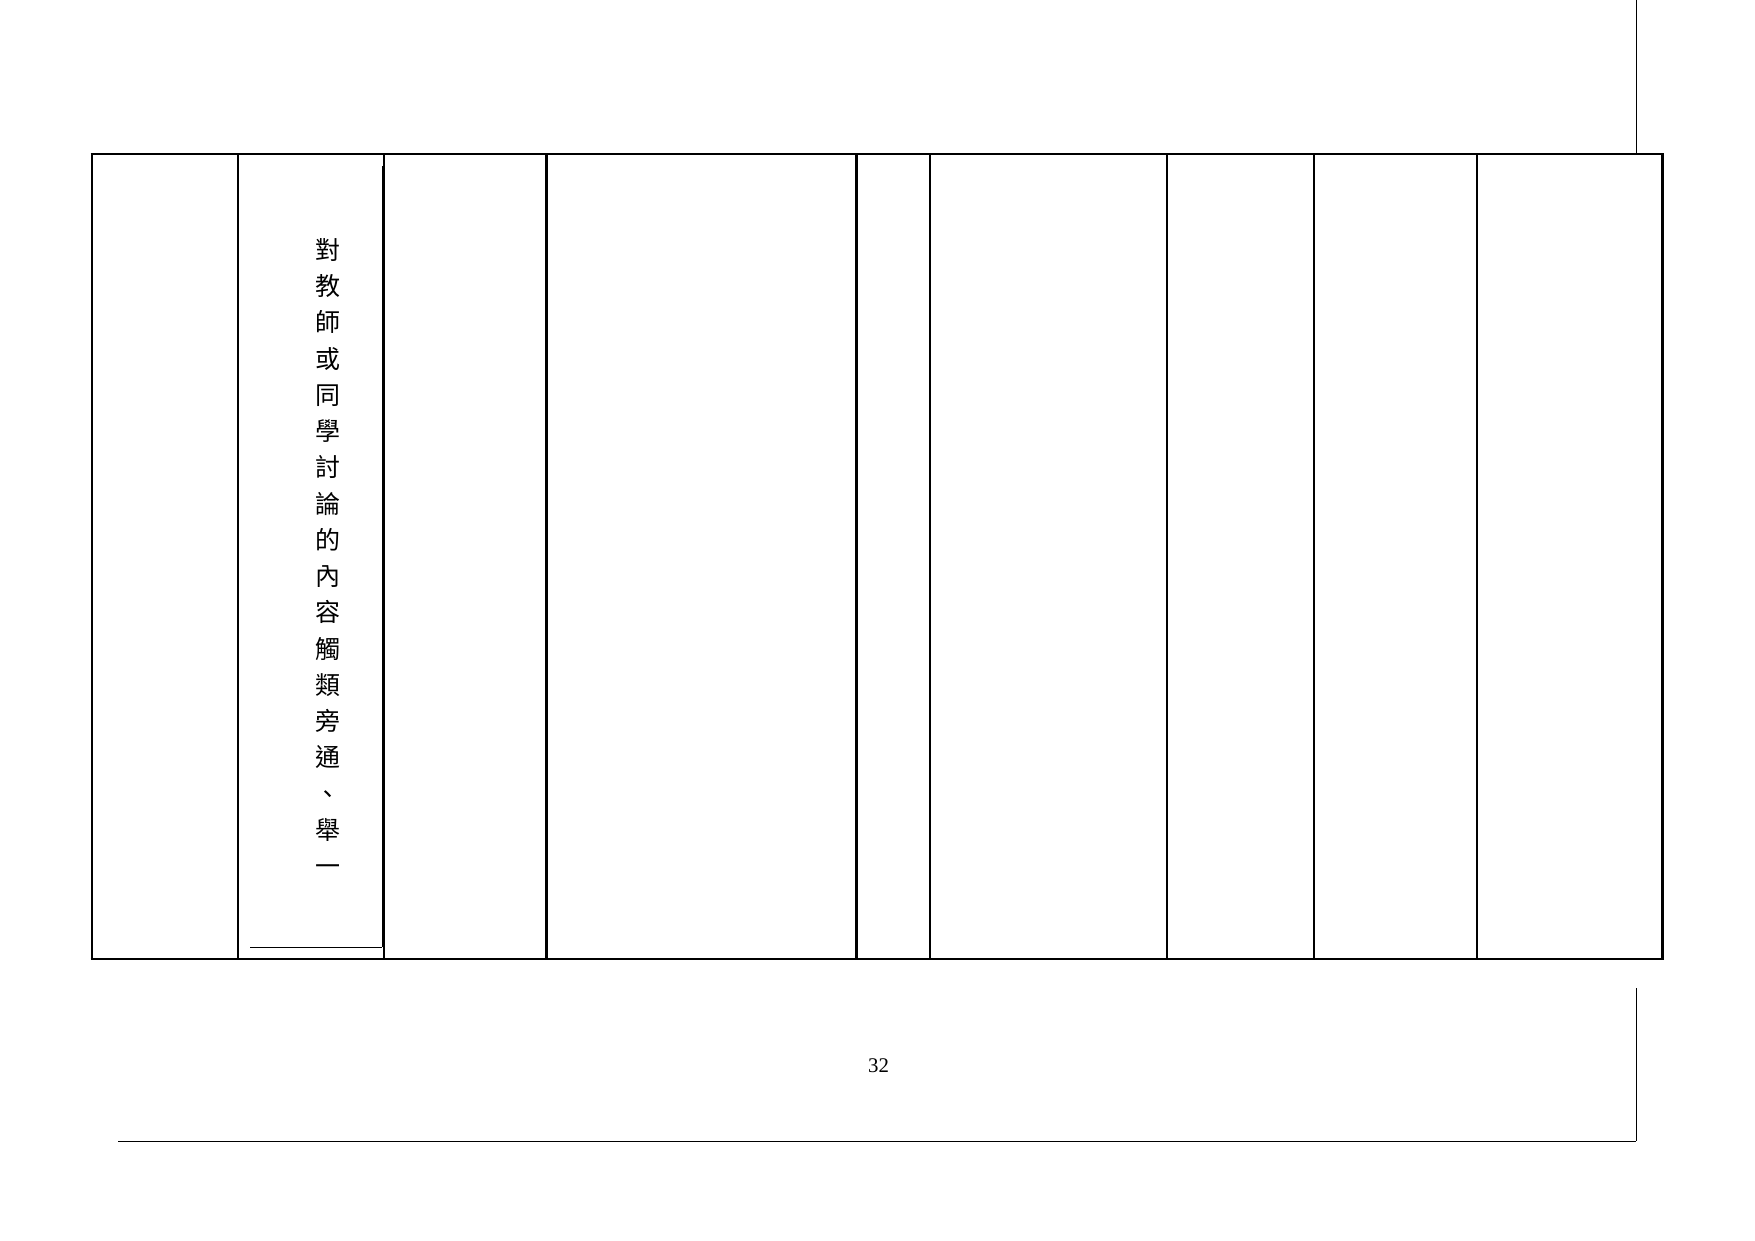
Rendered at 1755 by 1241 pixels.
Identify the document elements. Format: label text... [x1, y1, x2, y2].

table_cell [858, 155, 929, 958]
table_cell [548, 155, 855, 958]
table_cell [1478, 155, 1661, 958]
table_cell 對教師或同學討論的內容觸類旁通、舉一 [239, 155, 383, 958]
table_cell [385, 155, 545, 958]
table_cell [931, 155, 1166, 958]
table_cell [1168, 155, 1313, 958]
table_cell [93, 155, 237, 958]
table_cell [1315, 155, 1476, 958]
